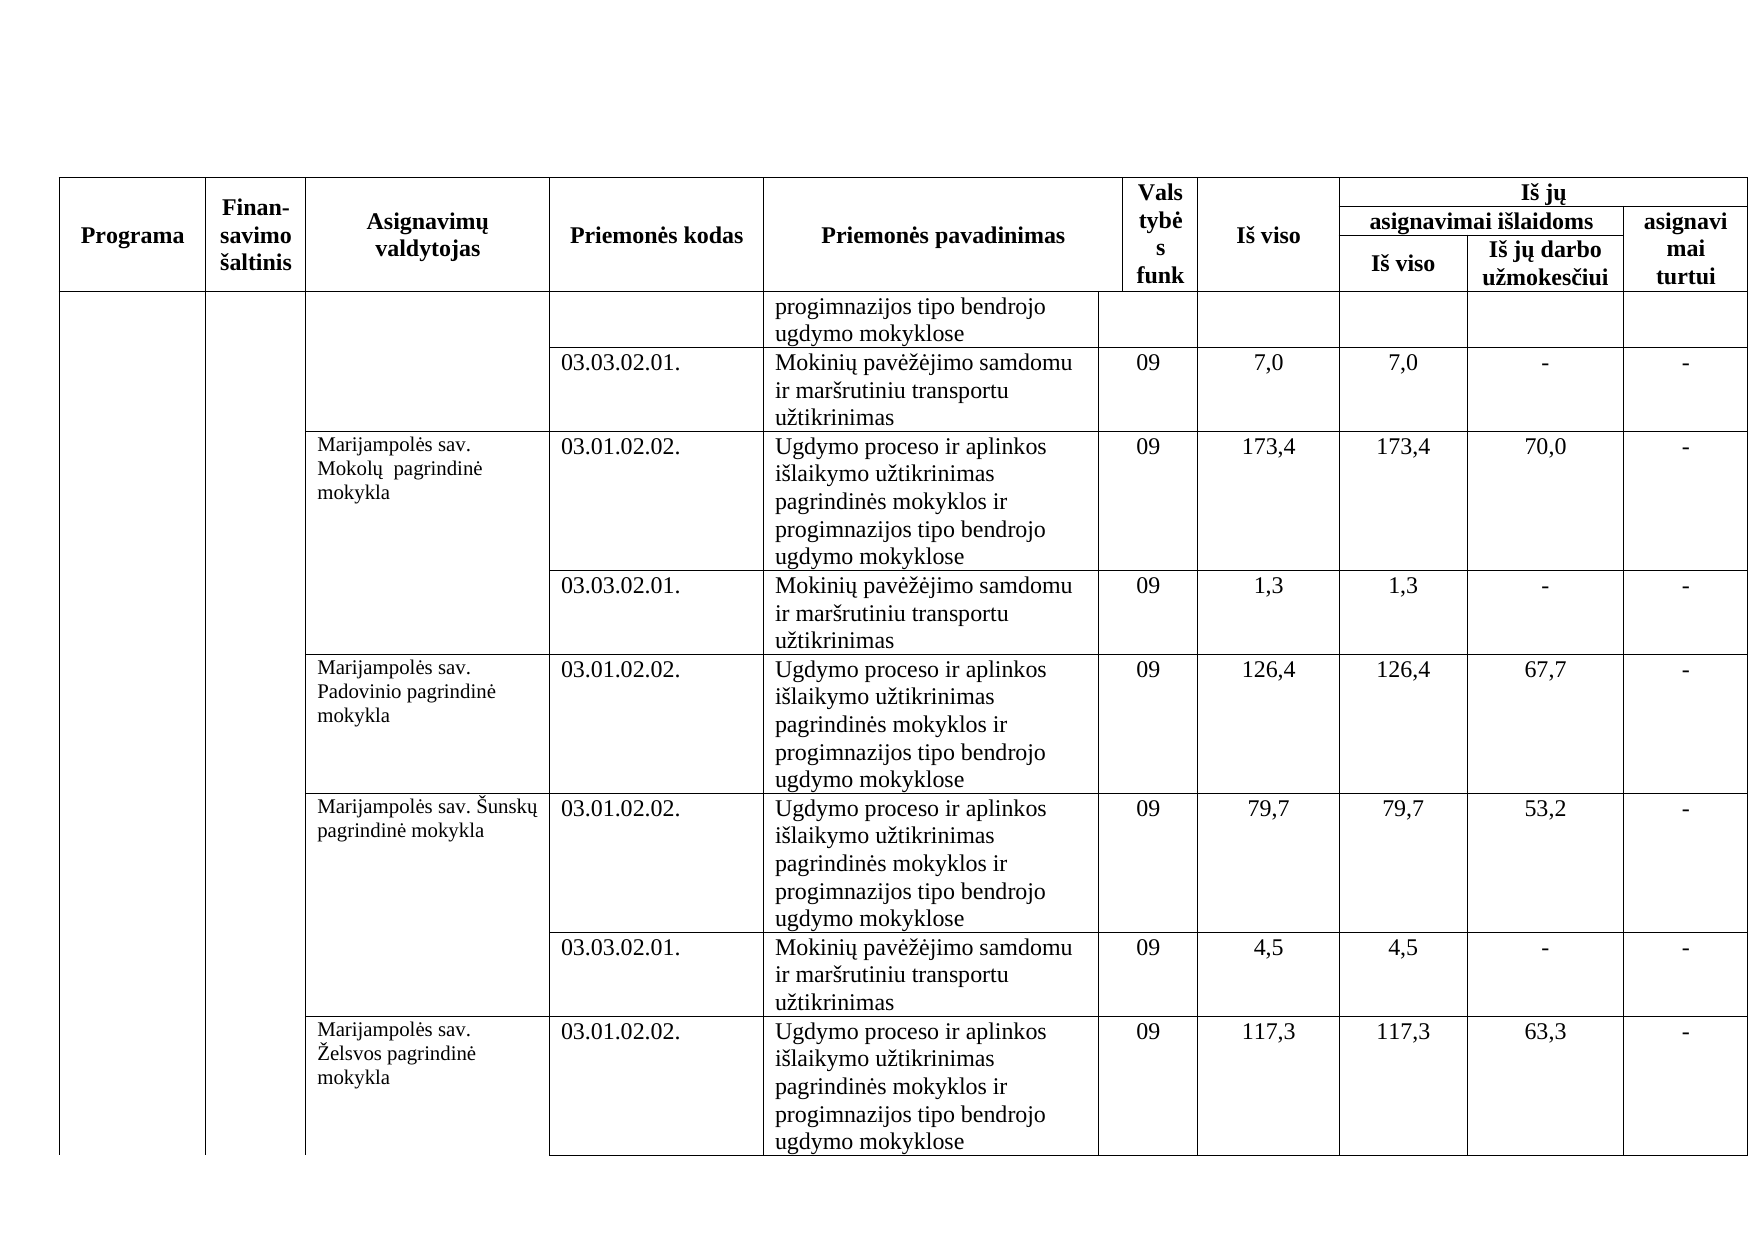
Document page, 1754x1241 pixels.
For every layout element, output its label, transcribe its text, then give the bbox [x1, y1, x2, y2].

table_cell - [1468, 348, 1623, 431]
table_cell 173,4 [1198, 432, 1339, 570]
table_cell [206, 654, 305, 793]
table_cell 173,4 [1340, 432, 1467, 570]
table_cell 09 [1099, 794, 1197, 932]
table_cell 4,5 [1340, 933, 1467, 1016]
table_cell [206, 932, 305, 1016]
table_cell [1468, 292, 1623, 347]
table_cell 79,7 [1198, 794, 1339, 932]
table_cell 4,5 [1198, 933, 1339, 1016]
table_cell Iš viso [1340, 236, 1467, 291]
table_cell 67,7 [1468, 655, 1623, 793]
table_cell 126,4 [1340, 655, 1467, 793]
table_cell 09 [1099, 655, 1197, 793]
table_cell [60, 654, 205, 793]
table_cell asignavimai turtui įsigyti [1624, 207, 1747, 291]
table_cell 09 [1099, 1017, 1197, 1155]
table_cell - [1624, 794, 1747, 932]
table_cell [1748, 431, 1754, 570]
table_cell Mokinių pavėžėjimo samdomu ir maršrutiniu transportu užtikrinimas [764, 348, 1098, 431]
table_cell 1,3 [1340, 571, 1467, 654]
table_cell 53,2 [1468, 794, 1623, 932]
table_header Iš viso [1198, 178, 1339, 291]
table_cell 09 [1099, 348, 1197, 431]
table_cell [60, 1016, 205, 1155]
table_cell [306, 570, 549, 654]
table_cell - [1624, 348, 1747, 431]
table_cell [1748, 654, 1754, 793]
table_cell - [1624, 655, 1747, 793]
table_header Valstybės funkcija [1123, 178, 1197, 291]
table_cell 03.03.02.01. [550, 348, 763, 431]
table_cell 03.03.02.01. [550, 571, 763, 654]
table_cell progimnazijos tipo bendrojo ugdymo mokyklose [764, 292, 1098, 347]
table_header Asignavimų valdytojas [306, 178, 549, 291]
table_cell 126,4 [1198, 655, 1339, 793]
table_cell Marijampolės sav. Padovinio pagrindinė mokykla [306, 655, 549, 793]
table_cell - [1468, 933, 1623, 1016]
table_cell [1748, 235, 1754, 291]
table_cell 09 [1099, 432, 1197, 570]
table_header Priemonės pavadinimas [764, 178, 1122, 291]
table_cell Ugdymo proceso ir aplinkos išlaikymo užtikrinimas pagrindinės mokyklos ir progimnazijos tipo bendrojo ugdymo mokyklose [764, 794, 1098, 932]
table_cell [206, 793, 305, 932]
table_cell [60, 431, 205, 570]
table_cell [206, 292, 305, 347]
table_header [1748, 177, 1754, 206]
table_cell Marijampolės sav. Šunskų pagrindinė mokykla [306, 794, 549, 932]
table_cell [1748, 291, 1754, 347]
table_cell 63,3 [1468, 1017, 1623, 1155]
table_cell 03.01.02.02. [550, 794, 763, 932]
table_cell [1198, 292, 1339, 347]
table_header Iš jų [1340, 178, 1747, 206]
table_cell [306, 292, 549, 347]
table_cell 03.01.02.02. [550, 1017, 763, 1155]
table_cell 70,0 [1468, 432, 1623, 570]
table_cell 7,0 [1198, 348, 1339, 431]
table_cell - [1624, 1017, 1747, 1155]
table_cell 7,0 [1340, 348, 1467, 431]
table_cell 79,7 [1340, 794, 1467, 932]
table_cell [60, 793, 205, 932]
table_cell 09 [1099, 292, 1197, 347]
table_cell [550, 292, 763, 347]
table_cell 03.03.02.01. [550, 933, 763, 1016]
table_cell asignavimai išlaidoms [1340, 207, 1623, 234]
table_cell [206, 570, 305, 654]
table_cell 09 [1099, 933, 1197, 1016]
table_cell [306, 932, 549, 1016]
table_cell 09 [1099, 571, 1197, 654]
table_cell [1340, 292, 1467, 347]
table_cell [1748, 1016, 1754, 1155]
table_cell [206, 347, 305, 431]
table_cell Ugdymo proceso ir aplinkos išlaikymo užtikrinimas pagrindinės mokyklos ir progimnazijos tipo bendrojo ugdymo mokyklose [764, 432, 1098, 570]
table_cell Mokinių pavėžėjimo samdomu ir maršrutiniu transportu užtikrinimas [764, 571, 1098, 654]
table_cell - [1624, 571, 1747, 654]
table_cell Marijampolės sav. Mokolų pagrindinė mokykla [306, 432, 549, 570]
table_cell [60, 347, 205, 431]
table_cell [1748, 206, 1754, 234]
table_cell [60, 292, 205, 347]
table_cell Marijampolės sav. Želsvos pagrindinė mokykla [306, 1017, 549, 1155]
table_cell Ugdymo proceso ir aplinkos išlaikymo užtikrinimas pagrindinės mokyklos ir progimnazijos tipo bendrojo ugdymo mokyklose [764, 1017, 1098, 1155]
table_cell - [1624, 432, 1747, 570]
table_cell [1748, 570, 1754, 654]
table_cell [60, 932, 205, 1016]
table_cell - [1624, 933, 1747, 1016]
table_cell [306, 347, 549, 431]
table_cell - [1468, 571, 1623, 654]
table_header Programa [60, 178, 205, 291]
table_cell 117,3 [1198, 1017, 1339, 1155]
table_header Priemonės kodas [550, 178, 763, 291]
table_cell Mokinių pavėžėjimo samdomu ir maršrutiniu transportu užtikrinimas [764, 933, 1098, 1016]
table_cell 117,3 [1340, 1017, 1467, 1155]
table_cell 1,3 [1198, 571, 1339, 654]
table_cell [60, 570, 205, 654]
table_cell 03.01.02.02. [550, 655, 763, 793]
table_cell [1748, 347, 1754, 431]
table_cell Ugdymo proceso ir aplinkos išlaikymo užtikrinimas pagrindinės mokyklos ir progimnazijos tipo bendrojo ugdymo mokyklose [764, 655, 1098, 793]
table_cell [206, 1016, 305, 1155]
table_cell 03.01.02.02. [550, 432, 763, 570]
table_cell Iš jų darbo užmokesčiui [1468, 236, 1623, 291]
table_header Finan-savimo šaltinis [206, 178, 305, 291]
table_cell [1748, 932, 1754, 1016]
table_cell - [1624, 292, 1747, 347]
table_cell [206, 431, 305, 570]
table_cell [1748, 793, 1754, 932]
